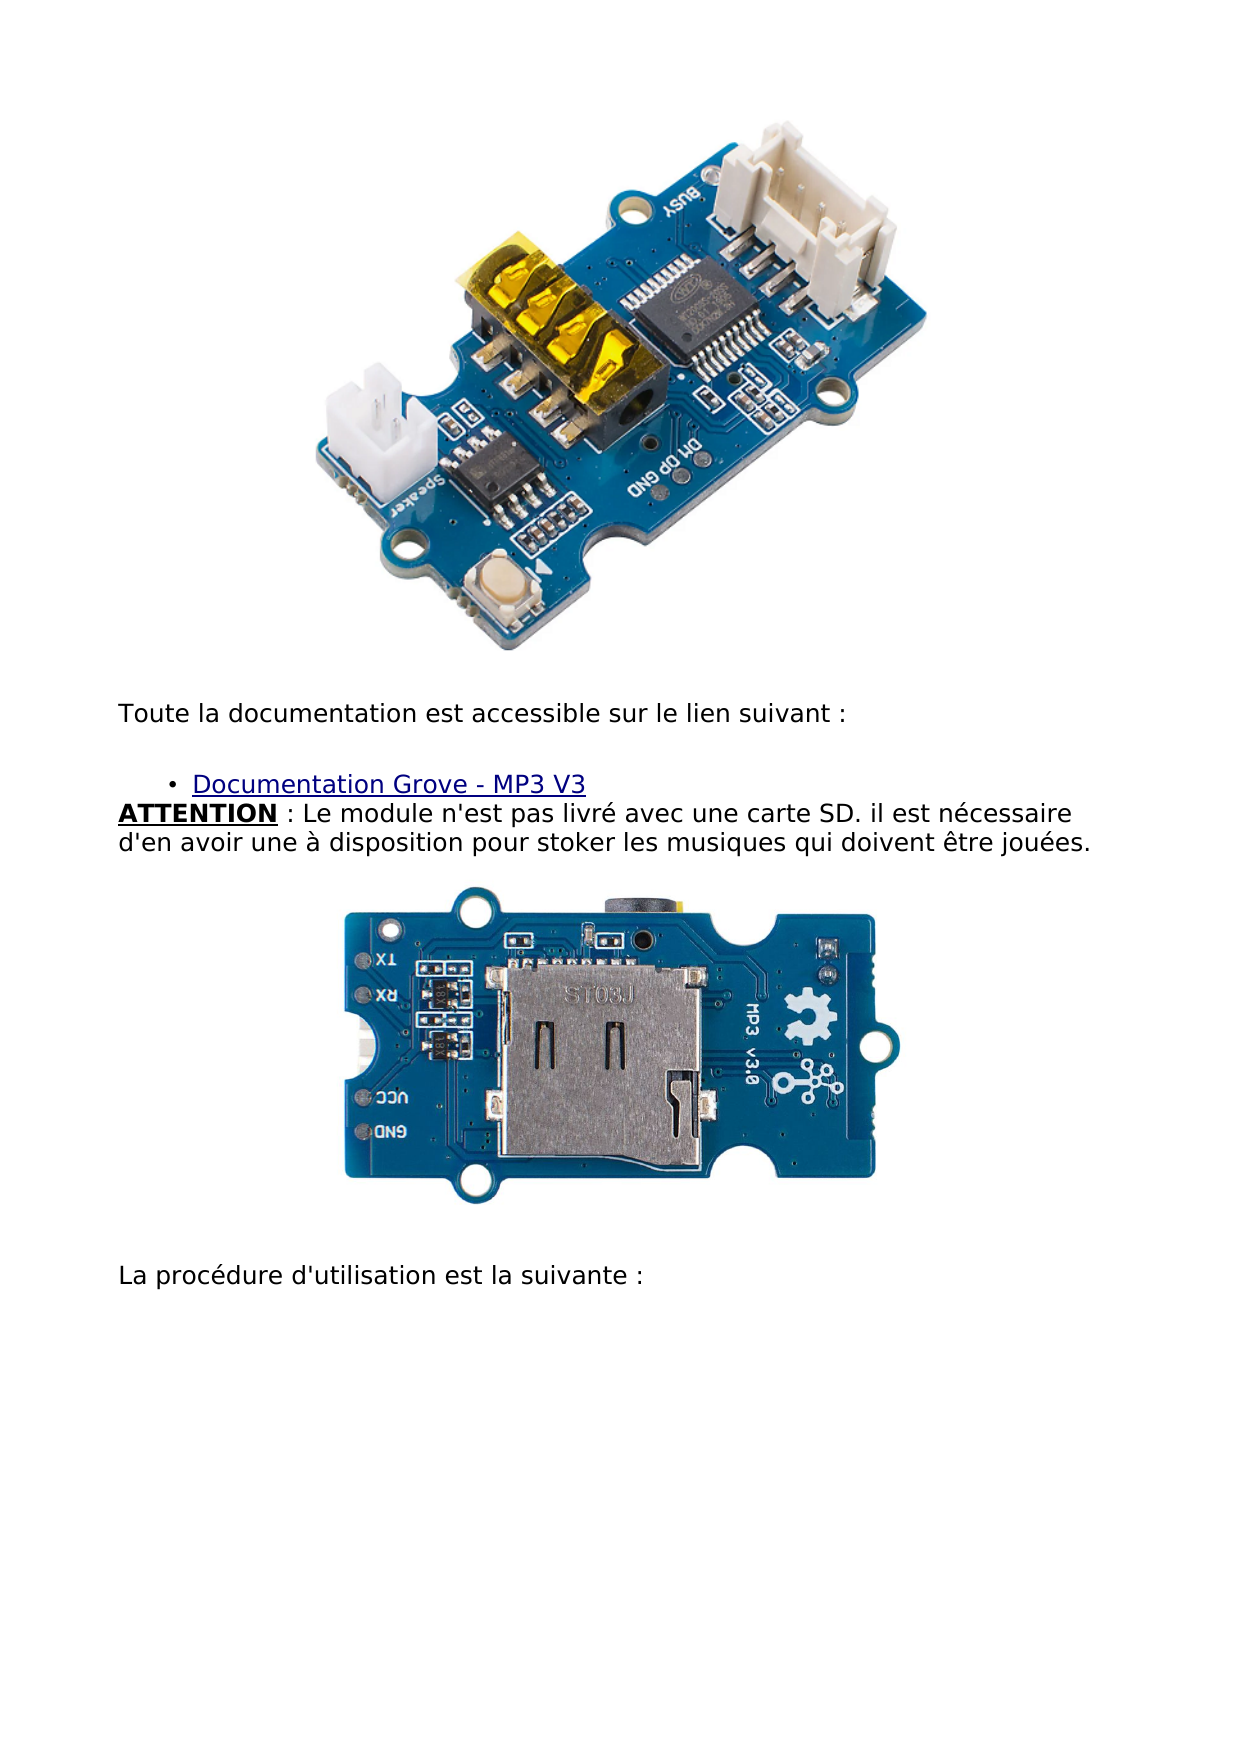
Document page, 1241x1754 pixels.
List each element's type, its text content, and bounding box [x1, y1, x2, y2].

text Toute la documentation est accessible sur le lien suivant : [118, 699, 1122, 728]
text ATTENTION : Le module n'est pas livré avec une carte SD. il est nécessaire d'en avoir une à disposition pour stoker les musiques qui doivent être jouées. [118, 799, 1122, 858]
list Documentation Grove - MP3 V3 [177, 770, 1122, 799]
picture [307, 118, 933, 658]
text La procédure d'utilisation est la suivante : [118, 1261, 1122, 1290]
picture [307, 870, 933, 1220]
